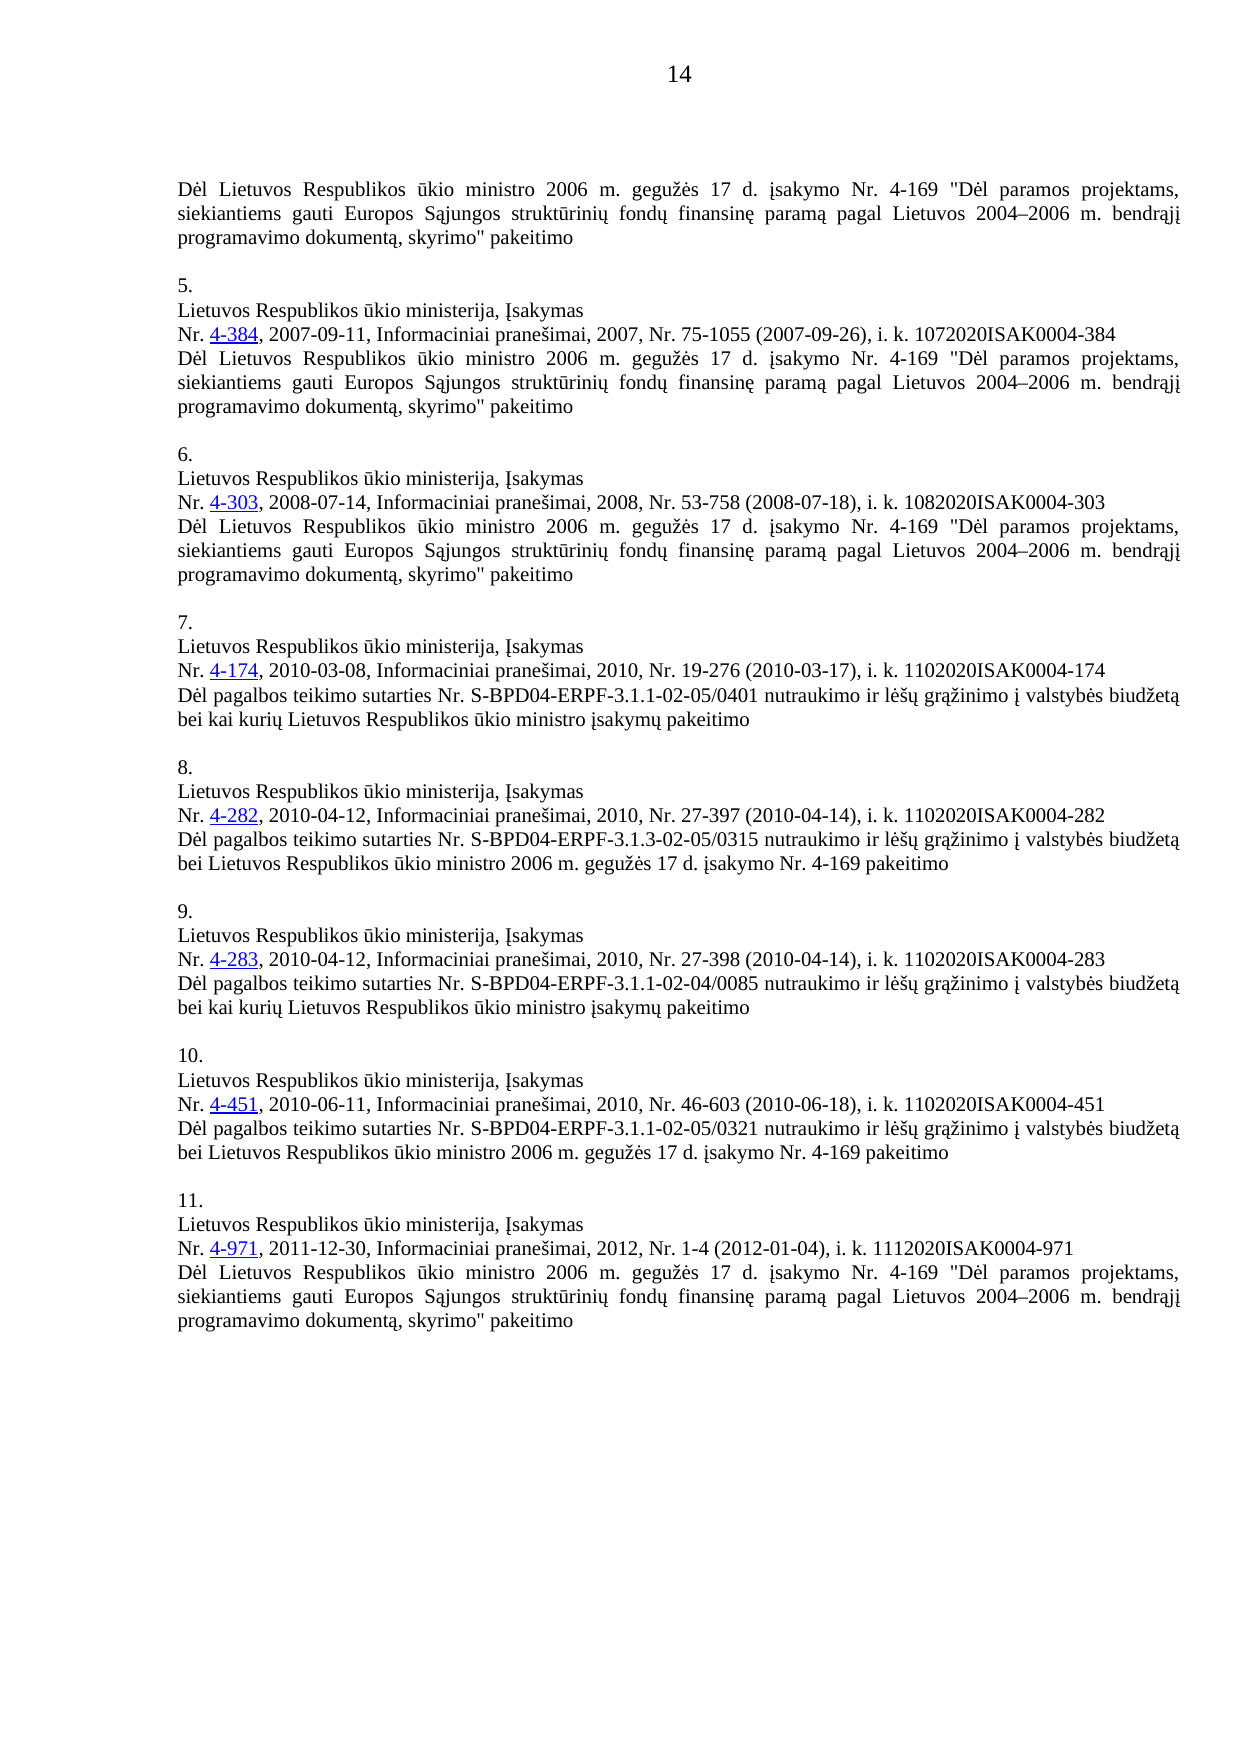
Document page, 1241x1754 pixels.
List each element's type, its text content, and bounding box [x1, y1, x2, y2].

text 8. [177, 755, 1181, 779]
text 9. [177, 899, 1181, 923]
text 6. [177, 442, 1181, 466]
text Dėl pagalbos teikimo sutarties Nr. S-BPD04-ERPF-3.1.1-02-04/0085 nutraukimo ir lėšų grąžinimo į valstybės biudžetą bei kai kurių Lietuvos Respublikos ūkio ministro įsakymų pakeitimo [177, 971, 1181, 1019]
text 10. [177, 1043, 1181, 1067]
text Lietuvos Respublikos ūkio ministerija, Įsakymas [177, 1212, 1181, 1236]
text Nr. 4-174, 2010-03-08, Informaciniai pranešimai, 2010, Nr. 19-276 (2010-03-17), i. k. 1102020ISAK0004-174 [177, 658, 1181, 682]
text Nr. 4-451, 2010-06-11, Informaciniai pranešimai, 2010, Nr. 46-603 (2010-06-18), i. k. 1102020ISAK0004-451 [177, 1092, 1181, 1116]
text 7. [177, 610, 1181, 634]
text Lietuvos Respublikos ūkio ministerija, Įsakymas [177, 634, 1181, 658]
text Dėl Lietuvos Respublikos ūkio ministro 2006 m. gegužės 17 d. įsakymo Nr. 4-169 "Dėl paramos projektams, siekiantiems gauti Europos Sąjungos struktūrinių fondų finansinę paramą pagal Lietuvos 2004–2006 m. bendrąjį programavimo dokumentą, skyrimo" pakeitimo [177, 514, 1181, 586]
text Dėl pagalbos teikimo sutarties Nr. S-BPD04-ERPF-3.1.3-02-05/0315 nutraukimo ir lėšų grąžinimo į valstybės biudžetą bei Lietuvos Respublikos ūkio ministro 2006 m. gegužės 17 d. įsakymo Nr. 4-169 pakeitimo [177, 827, 1181, 875]
text Lietuvos Respublikos ūkio ministerija, Įsakymas [177, 466, 1181, 490]
text Lietuvos Respublikos ūkio ministerija, Įsakymas [177, 923, 1181, 947]
text Dėl pagalbos teikimo sutarties Nr. S-BPD04-ERPF-3.1.1-02-05/0401 nutraukimo ir lėšų grąžinimo į valstybės biudžetą bei kai kurių Lietuvos Respublikos ūkio ministro įsakymų pakeitimo [177, 682, 1181, 731]
text Nr. 4-283, 2010-04-12, Informaciniai pranešimai, 2010, Nr. 27-398 (2010-04-14), i. k. 1102020ISAK0004-283 [177, 947, 1181, 971]
text Nr. 4-971, 2011-12-30, Informaciniai pranešimai, 2012, Nr. 1-4 (2012-01-04), i. k. 1112020ISAK0004-971 [177, 1236, 1181, 1260]
text Lietuvos Respublikos ūkio ministerija, Įsakymas [177, 1067, 1181, 1092]
text Lietuvos Respublikos ūkio ministerija, Įsakymas [177, 779, 1181, 803]
text Nr. 4-384, 2007-09-11, Informaciniai pranešimai, 2007, Nr. 75-1055 (2007-09-26), i. k. 1072020ISAK0004-384 [177, 322, 1181, 346]
text Nr. 4-282, 2010-04-12, Informaciniai pranešimai, 2010, Nr. 27-397 (2010-04-14), i. k. 1102020ISAK0004-282 [177, 803, 1181, 827]
text Lietuvos Respublikos ūkio ministerija, Įsakymas [177, 297, 1181, 322]
text Dėl Lietuvos Respublikos ūkio ministro 2006 m. gegužės 17 d. įsakymo Nr. 4-169 "Dėl paramos projektams, siekiantiems gauti Europos Sąjungos struktūrinių fondų finansinę paramą pagal Lietuvos 2004–2006 m. bendrąjį programavimo dokumentą, skyrimo" pakeitimo [177, 346, 1181, 418]
text Dėl pagalbos teikimo sutarties Nr. S-BPD04-ERPF-3.1.1-02-05/0321 nutraukimo ir lėšų grąžinimo į valstybės biudžetą bei Lietuvos Respublikos ūkio ministro 2006 m. gegužės 17 d. įsakymo Nr. 4-169 pakeitimo [177, 1116, 1181, 1164]
text Dėl Lietuvos Respublikos ūkio ministro 2006 m. gegužės 17 d. įsakymo Nr. 4-169 "Dėl paramos projektams, siekiantiems gauti Europos Sąjungos struktūrinių fondų finansinę paramą pagal Lietuvos 2004–2006 m. bendrąjį programavimo dokumentą, skyrimo" pakeitimo [177, 1260, 1181, 1332]
text 5. [177, 273, 1181, 297]
text Dėl Lietuvos Respublikos ūkio ministro 2006 m. gegužės 17 d. įsakymo Nr. 4-169 "Dėl paramos projektams, siekiantiems gauti Europos Sąjungos struktūrinių fondų finansinę paramą pagal Lietuvos 2004–2006 m. bendrąjį programavimo dokumentą, skyrimo" pakeitimo [177, 177, 1181, 249]
text 11. [177, 1188, 1181, 1212]
text Nr. 4-303, 2008-07-14, Informaciniai pranešimai, 2008, Nr. 53-758 (2008-07-18), i. k. 1082020ISAK0004-303 [177, 490, 1181, 514]
